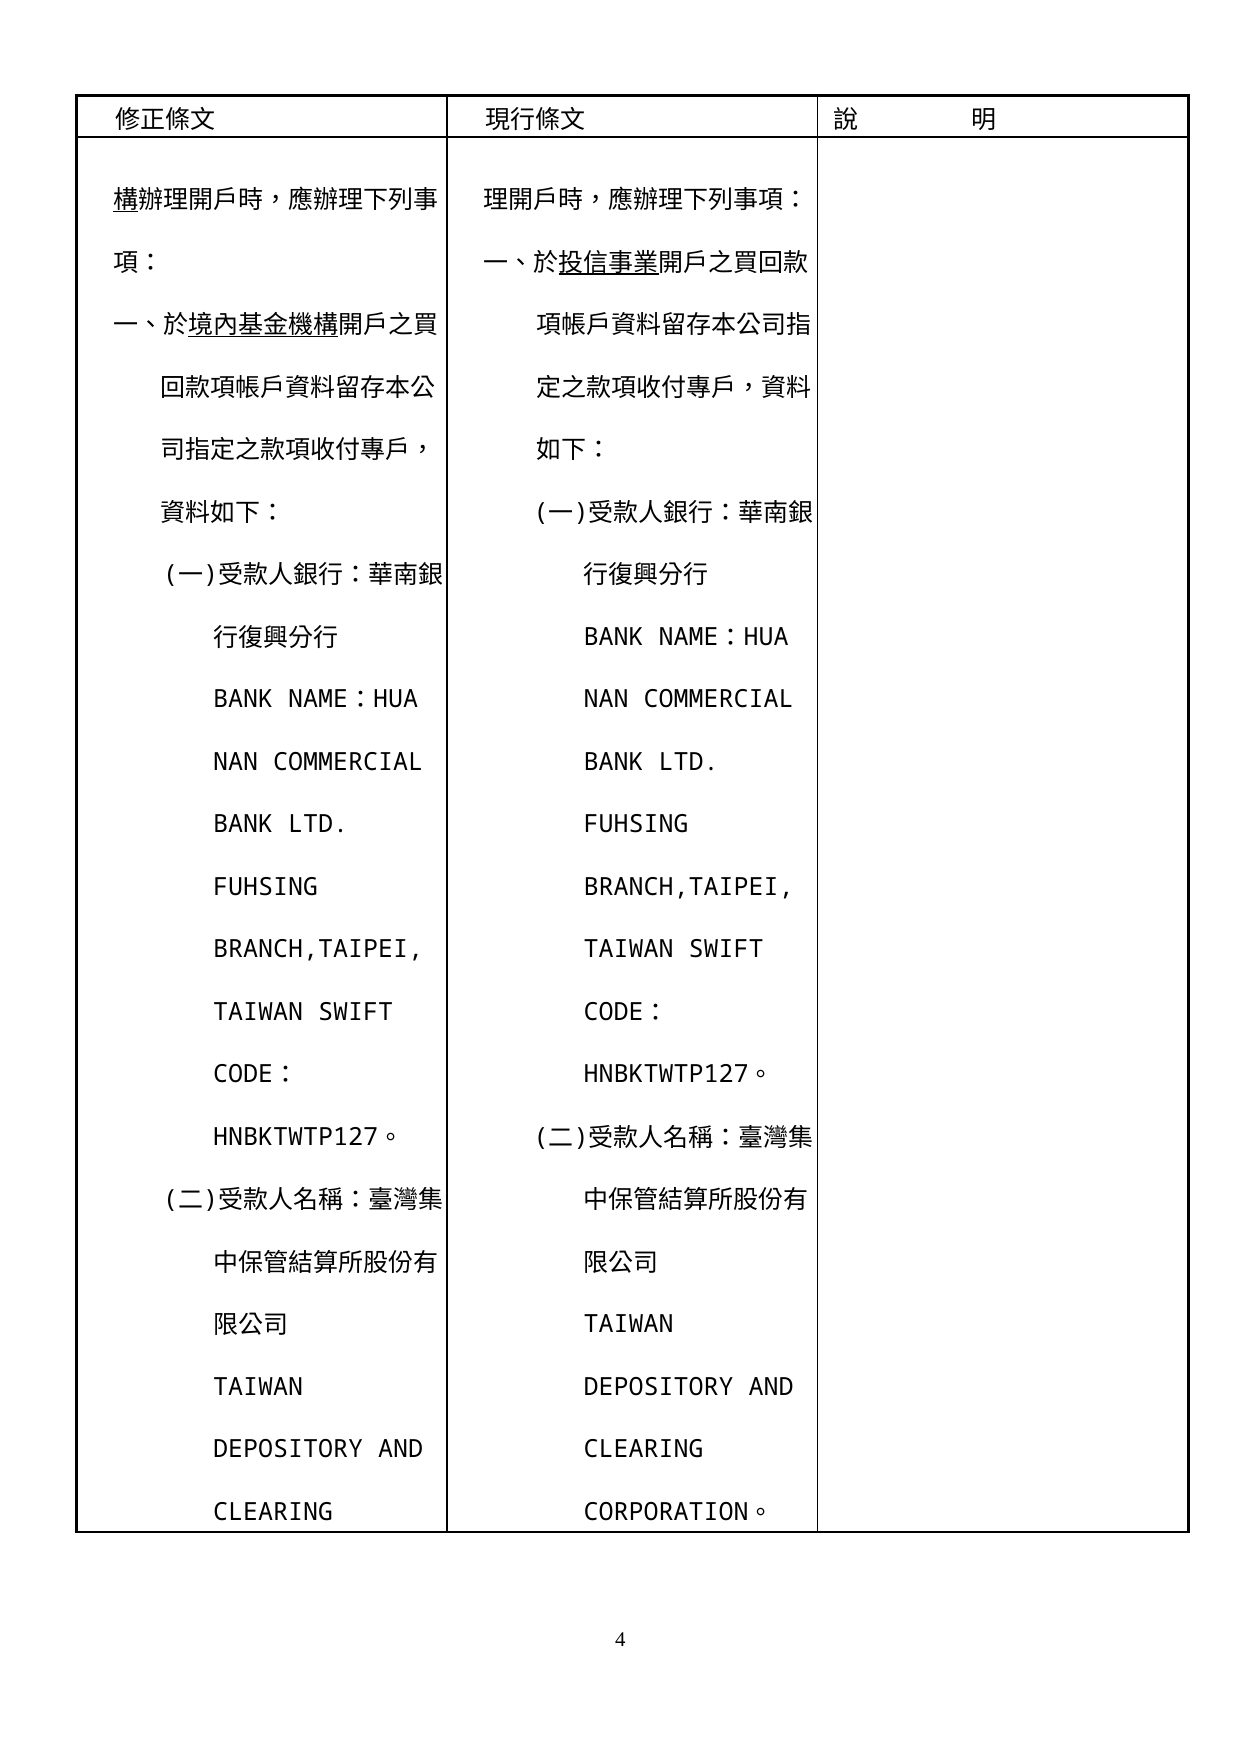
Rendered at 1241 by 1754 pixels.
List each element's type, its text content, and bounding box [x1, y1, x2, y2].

table_cell [818, 138, 1187, 1531]
table_cell 構辦理開戶時，應辦理下列事項： 一、於境內基金機構開戶之買回款項帳戶資料留存本公司指定之款項收付專戶，資料如下： (一)受款人銀行：華南銀行復興分行 BANK NAME：HUA NAN COMMERCIAL BANK LTD. FUHSING BRANCH,TAIPEI, TAIWAN SWIFT CODE：HNBKTWTP127。 (二)受款人名稱：臺灣集中保管結算所股份有限公司 TAIWAN DEPOSITORY AND CLEARING [78, 138, 446, 1531]
table_header 修正條文 [78, 97, 446, 136]
table_header 說 明 [818, 97, 1187, 136]
table_header 現行條文 [448, 97, 817, 136]
table_cell 理開戶時，應辦理下列事項： 一、於投信事業開戶之買回款項帳戶資料留存本公司指定之款項收付專戶，資料如下： (一)受款人銀行：華南銀行復興分行 BANK NAME：HUA NAN COMMERCIAL BANK LTD. FUHSING BRANCH,TAIPEI, TAIWAN SWIFT CODE：HNBKTWTP127。 (二)受款人名稱：臺灣集中保管結算所股份有限公司 TAIWAN DEPOSITORY AND CLEARING CORPORATION。 [448, 138, 817, 1531]
